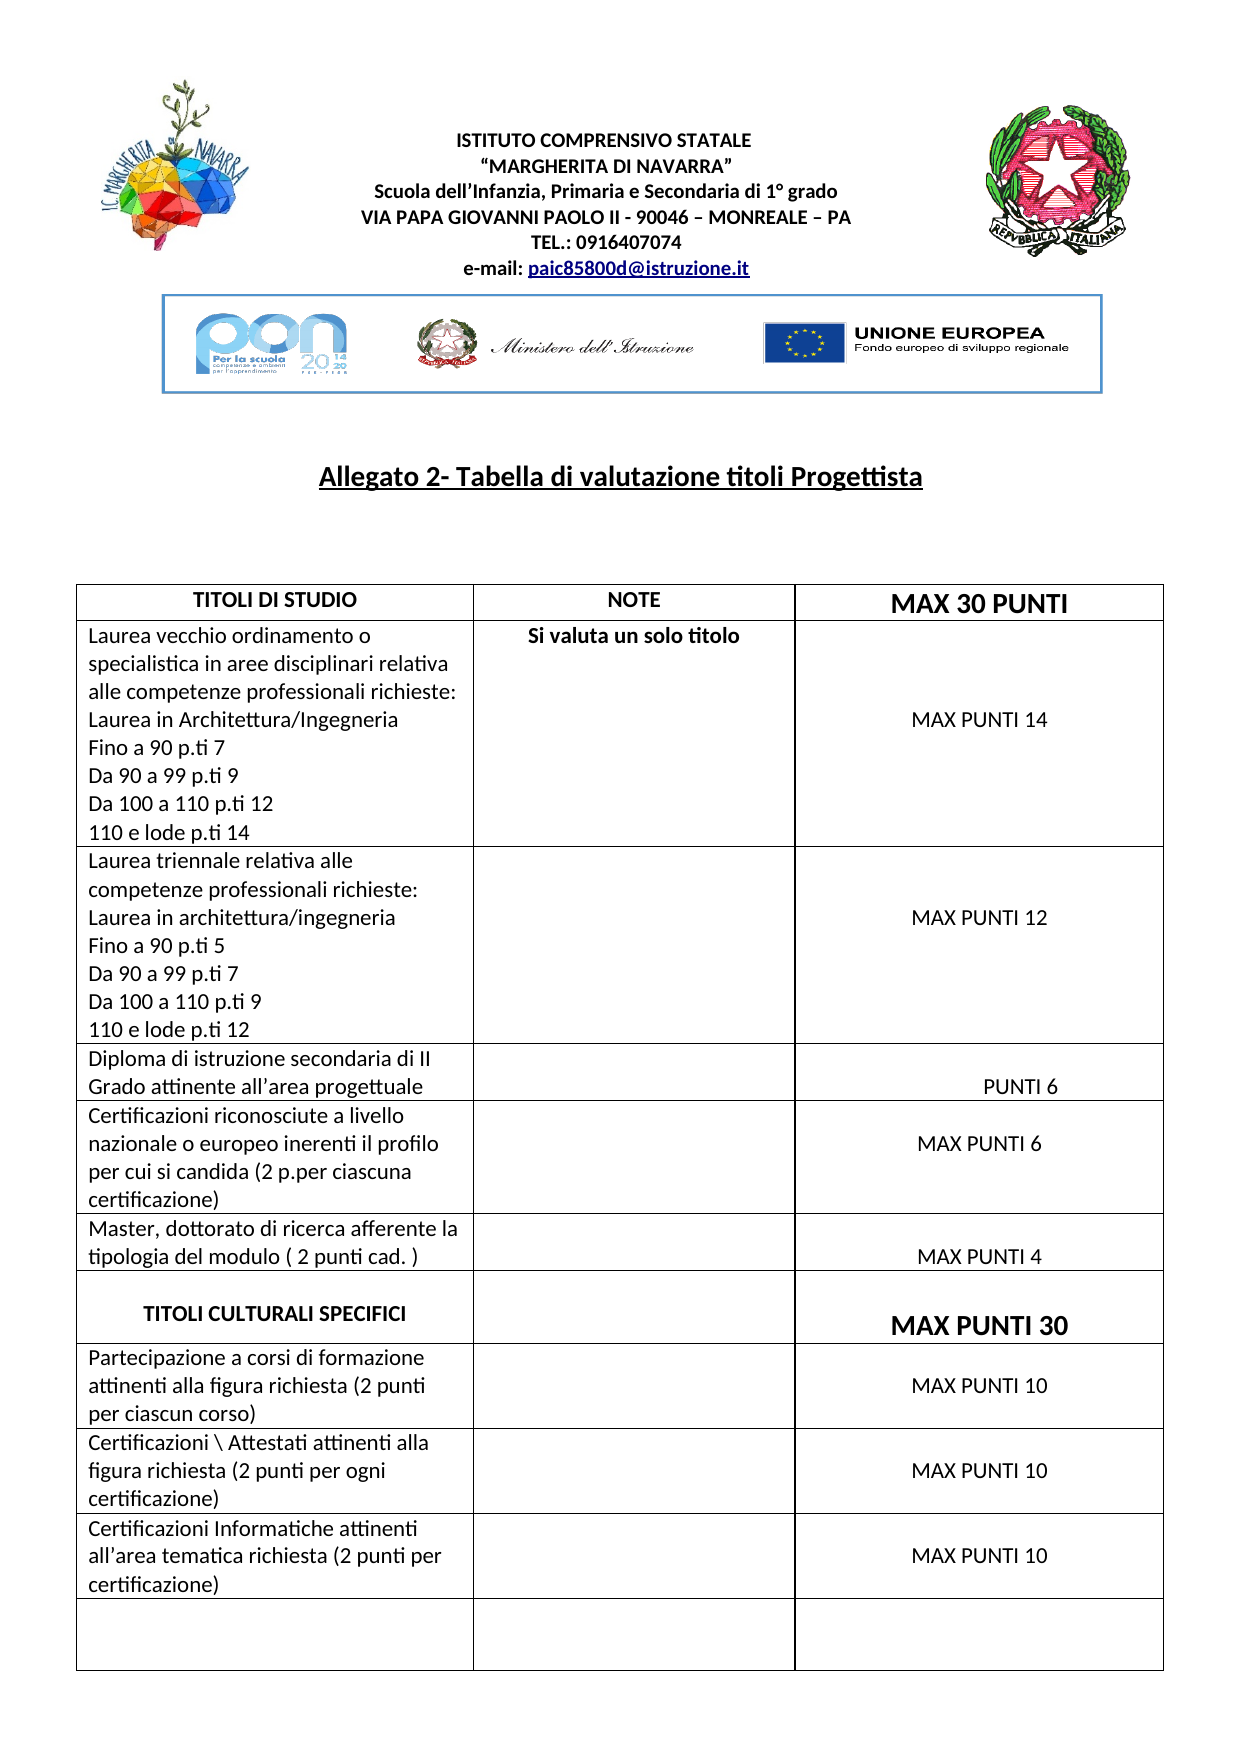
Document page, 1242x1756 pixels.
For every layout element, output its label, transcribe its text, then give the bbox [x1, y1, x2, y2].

table_cell Certificazioni riconosciute a livello nazionale o europeo inerenti il profilo per cui si candida (2 p.per ciascuna certificazione) [77, 1101, 473, 1213]
table_header TITOLI DI STUDIO [77, 585, 473, 620]
table_header MAX 30 PUNTI [796, 585, 1163, 620]
table_cell MAX PUNTI 10 [796, 1429, 1163, 1513]
table_cell PUNTI 6 [796, 1044, 1163, 1100]
table_header [89, 77, 262, 280]
table_header NOTE [474, 585, 794, 620]
table_cell [474, 1429, 794, 1513]
table_cell MAX PUNTI 10 [796, 1514, 1163, 1598]
table_cell [77, 1599, 473, 1670]
table_cell Certificazioni Informatiche attinenti all’area tematica richiesta (2 punti per certificazione) [77, 1514, 473, 1598]
table_cell [474, 1101, 794, 1213]
table_cell Laurea triennale relativa alle competenze professionali richieste: Laurea in architettura/ingegneria Fino a 90 p.ti 5 Da 90 a 99 p.ti 7 Da 100 a 110 p.ti 9 110 e lode p.ti 12 [77, 847, 473, 1043]
table_cell [474, 1271, 794, 1342]
table_cell [474, 1044, 794, 1100]
table_cell TITOLI CULTURALI SPECIFICI [77, 1271, 473, 1342]
table_cell Si valuta un solo titolo [474, 621, 794, 846]
table_cell [474, 1599, 794, 1670]
table_header [961, 77, 1152, 280]
table_header ISTITUTO COMPRENSIVO STATALE “MARGHERITA DI NAVARRA” Scuola dell’Infanzia, Primaria e Secondaria di 1° grado VIA PAPA GIOVANNI PAOLO II - 90046 – MONREALE – PA TEL.: 0916407074 e-mail: paic85800d@istruzione.it [262, 77, 961, 280]
table_cell MAX PUNTI 6 [796, 1101, 1163, 1213]
table_cell Diploma di istruzione secondaria di II Grado attinente all’area progettuale [77, 1044, 473, 1100]
table_cell MAX PUNTI 10 [796, 1344, 1163, 1427]
table_cell MAX PUNTI 4 [796, 1214, 1163, 1270]
table_cell Master, dottorato di ricerca afferente la tipologia del modulo ( 2 punti cad. ) [77, 1214, 473, 1270]
table_cell MAX PUNTI 12 [796, 847, 1163, 1043]
table_cell Laurea vecchio ordinamento o specialistica in aree disciplinari relativa alle competenze professionali richieste: Laurea in Architettura/Ingegneria Fino a 90 p.ti 7 Da 90 a 99 p.ti 9 Da 100 a 110 p.ti 12 110 e lode p.ti 14 [77, 621, 473, 846]
table_cell Partecipazione a corsi di formazione attinenti alla figura richiesta (2 punti per ciascun corso) [77, 1344, 473, 1427]
table_cell [474, 1514, 794, 1598]
table_cell Certificazioni \ Attestati attinenti alla figura richiesta (2 punti per ogni certificazione) [77, 1429, 473, 1513]
table_cell MAX PUNTI 30 [796, 1271, 1163, 1342]
table_cell [474, 1214, 794, 1270]
table_cell [474, 1344, 794, 1427]
text Allegato 2- Tabella di valutazione titoli Progettista [77, 458, 1165, 494]
table_cell MAX PUNTI 14 [796, 621, 1163, 846]
table_cell [474, 847, 794, 1043]
table_cell [796, 1599, 1163, 1670]
